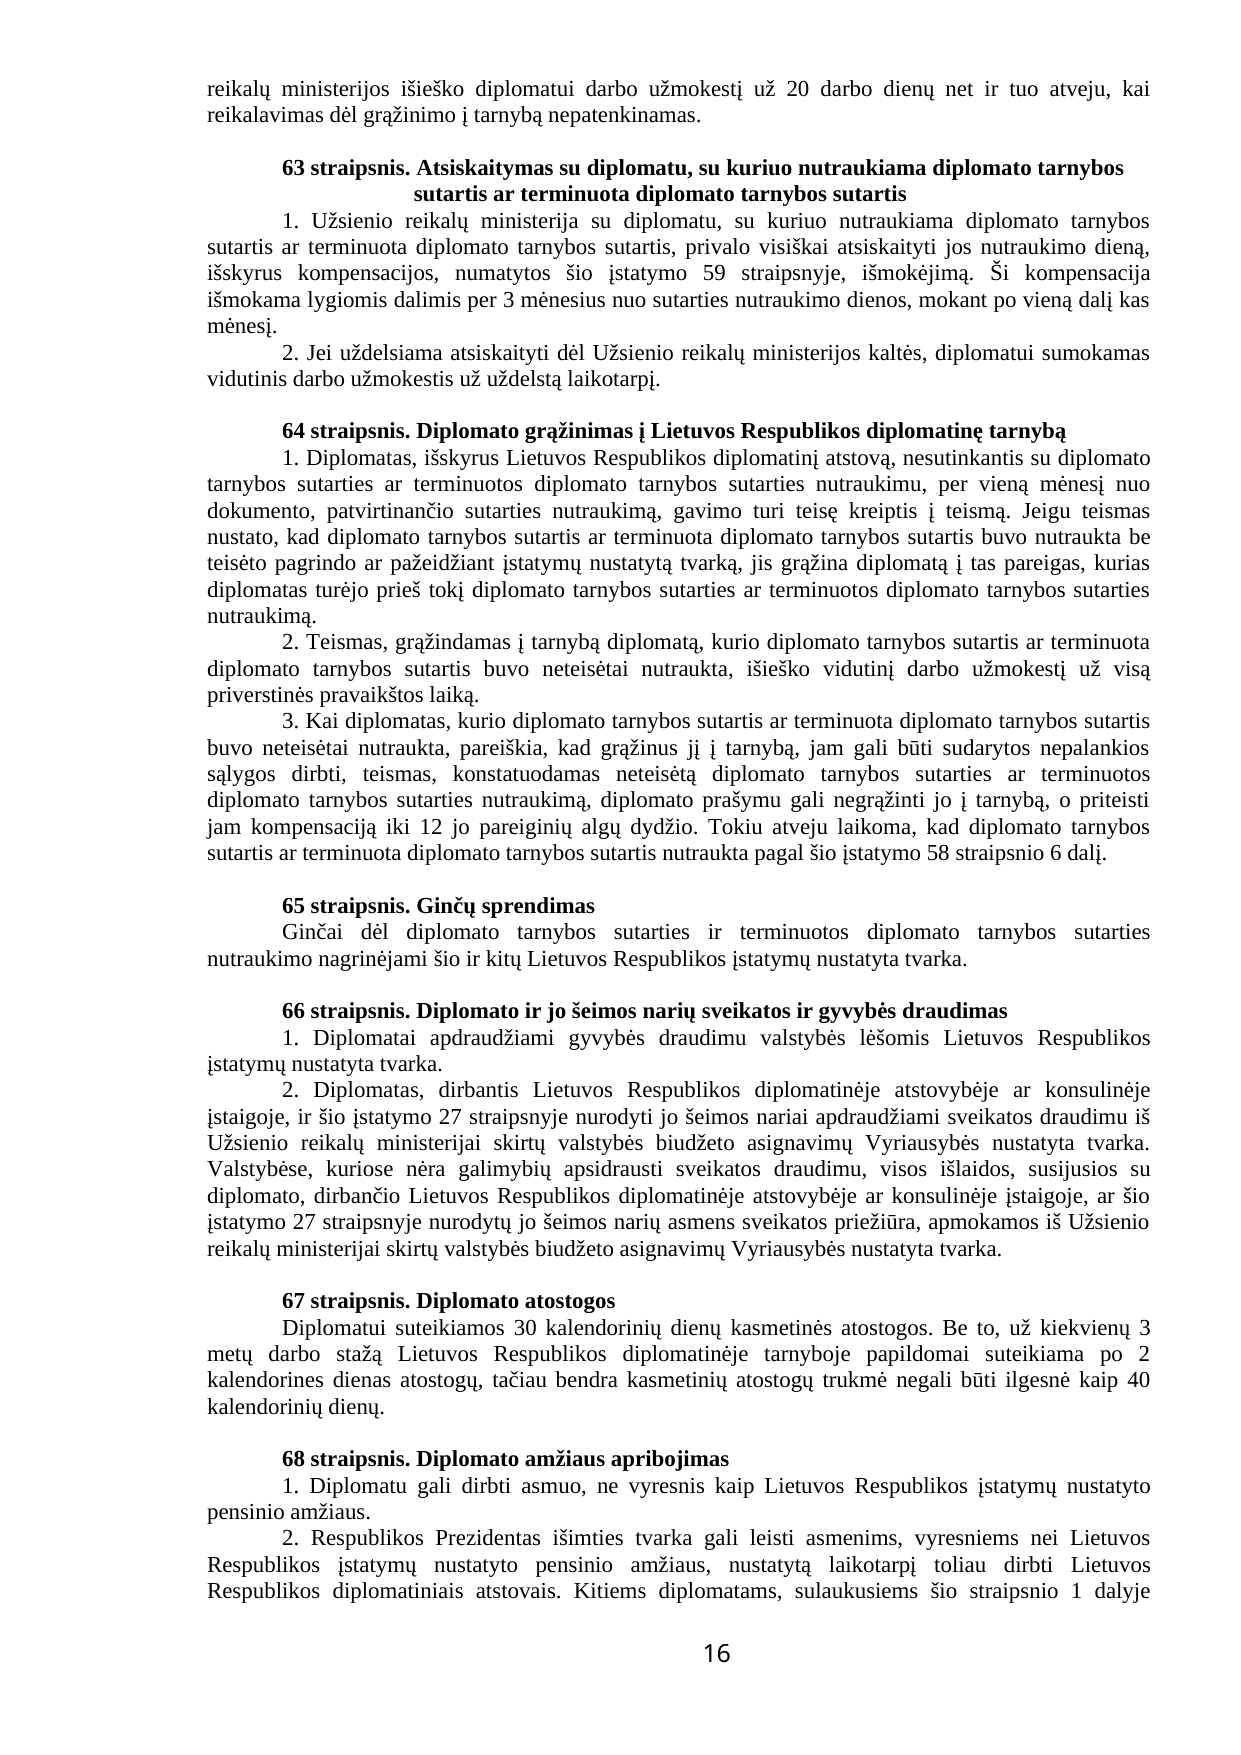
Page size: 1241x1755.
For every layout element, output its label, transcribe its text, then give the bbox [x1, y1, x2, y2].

text reikalų ministerijos išieško diplomatui darbo užmokestį už 20 darbo dienų net ir tuo atveju, kai reikalavimas dėl grąžinimo į tarnybą nepatenkinamas. [207, 75, 1152, 128]
text Ginčai dėl diplomato tarnybos sutarties ir terminuotos diplomato tarnybos sutarties nutraukimo nagrinėjami šio ir kitų Lietuvos Respublikos įstatymų nustatyta tvarka. [207, 918, 1152, 971]
text Diplomatui suteikiamos 30 kalendorinių dienų kasmetinės atostogos. Be to, už kiekvienų 3 metų darbo stažą Lietuvos Respublikos diplomatinėje tarnyboje papildomai suteikiama po 2 kalendorines dienas atostogų, tačiau bendra kasmetinių atostogų trukmė negali būti ilgesnė kaip 40 kalendorinių dienų. [207, 1314, 1152, 1419]
text 63 straipsnis. Atsiskaitymas su diplomatu, su kuriuo nutraukiama diplomato tarnybos [282, 154, 1152, 180]
text 64 straipsnis. Diplomato grąžinimas į Lietuvos Respublikos diplomatinę tarnybą [207, 418, 1152, 444]
text sutartis ar terminuota diplomato tarnybos sutartis [413, 180, 1152, 207]
text 1. Užsienio reikalų ministerija su diplomatu, su kuriuo nutraukiama diplomato tarnybos sutartis ar terminuota diplomato tarnybos sutartis, privalo visiškai atsiskaityti jos nutraukimo dieną, išskyrus kompensacijos, numatytos šio įstatymo 59 straipsnyje, išmokėjimą. Ši kompensacija išmokama lygiomis dalimis per 3 mėnesius nuo sutarties nutraukimo dienos, mokant po vieną dalį kas mėnesį. [207, 207, 1152, 338]
text 67 straipsnis. Diplomato atostogos [207, 1287, 1152, 1314]
text 2. Teismas, grąžindamas į tarnybą diplomatą, kurio diplomato tarnybos sutartis ar terminuota diplomato tarnybos sutartis buvo neteisėtai nutraukta, išieško vidutinį darbo užmokestį už visą priverstinės pravaikštos laiką. [207, 628, 1152, 707]
text 65 straipsnis. Ginčų sprendimas [207, 892, 1152, 918]
text 1. Diplomatai apdraudžiami gyvybės draudimu valstybės lėšomis Lietuvos Respublikos įstatymų nustatyta tvarka. [207, 1024, 1152, 1076]
text 2. Respublikos Prezidentas išimties tvarka gali leisti asmenims, vyresniems nei Lietuvos Respublikos įstatymų nustatyto pensinio amžiaus, nustatytą laikotarpį toliau dirbti Lietuvos Respublikos diplomatiniais atstovais. Kitiems diplomatams, sulaukusiems šio straipsnio 1 dalyje [207, 1524, 1152, 1603]
text 68 straipsnis. Diplomato amžiaus apribojimas [207, 1445, 1152, 1472]
text 1. Diplomatu gali dirbti asmuo, ne vyresnis kaip Lietuvos Respublikos įstatymų nustatyto pensinio amžiaus. [207, 1472, 1152, 1524]
text 66 straipsnis. Diplomato ir jo šeimos narių sveikatos ir gyvybės draudimas [207, 997, 1152, 1024]
text 2. Diplomatas, dirbantis Lietuvos Respublikos diplomatinėje atstovybėje ar konsulinėje įstaigoje, ir šio įstatymo 27 straipsnyje nurodyti jo šeimos nariai apdraudžiami sveikatos draudimu iš Užsienio reikalų ministerijai skirtų valstybės biudžeto asignavimų Vyriausybės nustatyta tvarka. Valstybėse, kuriose nėra galimybių apsidrausti sveikatos draudimu, visos išlaidos, susijusios su diplomato, dirbančio Lietuvos Respublikos diplomatinėje atstovybėje ar konsulinėje įstaigoje, ar šio įstatymo 27 straipsnyje nurodytų jo šeimos narių asmens sveikatos priežiūra, apmokamos iš Užsienio reikalų ministerijai skirtų valstybės biudžeto asignavimų Vyriausybės nustatyta tvarka. [207, 1076, 1152, 1261]
text 2. Jei uždelsiama atsiskaityti dėl Užsienio reikalų ministerijos kaltės, diplomatui sumokamas vidutinis darbo užmokestis už uždelstą laikotarpį. [207, 338, 1152, 391]
text 3. Kai diplomatas, kurio diplomato tarnybos sutartis ar terminuota diplomato tarnybos sutartis buvo neteisėtai nutraukta, pareiškia, kad grąžinus jį į tarnybą, jam gali būti sudarytos nepalankios sąlygos dirbti, teismas, konstatuodamas neteisėtą diplomato tarnybos sutarties ar terminuotos diplomato tarnybos sutarties nutraukimą, diplomato prašymu gali negrąžinti jo į tarnybą, o priteisti jam kompensaciją iki 12 jo pareiginių algų dydžio. Tokiu atveju laikoma, kad diplomato tarnybos sutartis ar terminuota diplomato tarnybos sutartis nutraukta pagal šio įstatymo 58 straipsnio 6 dalį. [207, 707, 1152, 866]
text 1. Diplomatas, išskyrus Lietuvos Respublikos diplomatinį atstovą, nesutinkantis su diplomato tarnybos sutarties ar terminuotos diplomato tarnybos sutarties nutraukimu, per vieną mėnesį nuo dokumento, patvirtinančio sutarties nutraukimą, gavimo turi teisę kreiptis į teismą. Jeigu teismas nustato, kad diplomato tarnybos sutartis ar terminuota diplomato tarnybos sutartis buvo nutraukta be teisėto pagrindo ar pažeidžiant įstatymų nustatytą tvarką, jis grąžina diplomatą į tas pareigas, kurias diplomatas turėjo prieš tokį diplomato tarnybos sutarties ar terminuotos diplomato tarnybos sutarties nutraukimą. [207, 444, 1152, 628]
